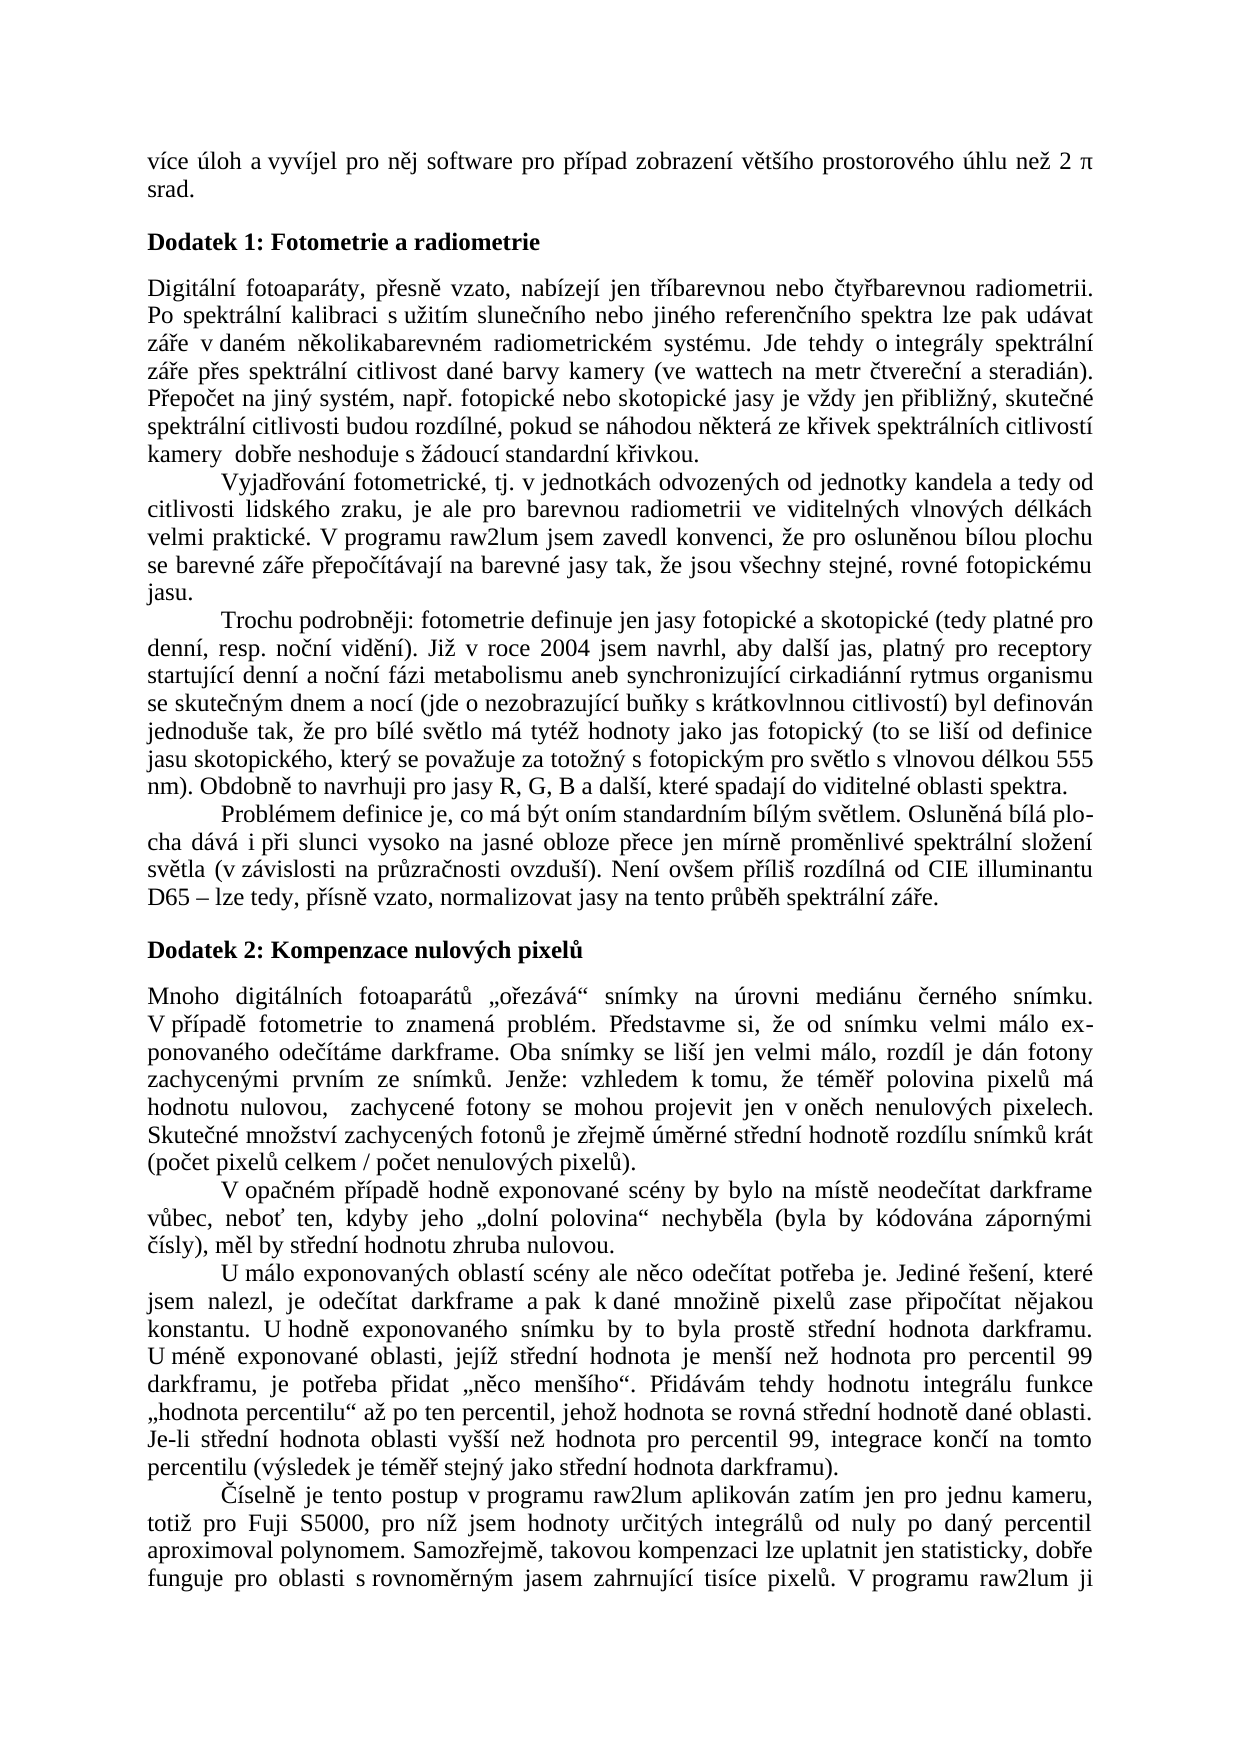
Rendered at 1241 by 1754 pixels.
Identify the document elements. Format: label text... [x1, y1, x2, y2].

text U málo exponovaných oblastí scény ale něco odečítat potřeba je. Jediné řešení, které jsem nalezl, je odečítat darkframe a pak k dané množině pixelů zase připočítat nějakou konstan­tu. U hodně exponovaného snímku by to byla prostě střední hodnota darkframu. U méně expo­nované oblasti, jejíž střední hodnota je menší než hodnota pro percentil 99 darkframu, je potře­ba přidat „něco menšího“. Přidávám tehdy hodnotu integrálu funkce „hodnota percentilu“ až po ten percentil, jehož hodnota se rovná střední hodnotě dané oblasti. Je-li střední hodnota oblasti vyšší než hodnota pro percentil 99, integrace končí na tomto percentilu (výsledek je téměř stejný jako střední hodnota darkframu). [147, 1259, 1093, 1481]
text Digitální fotoaparáty, přesně vzato, nabízejí jen tříbarevnou nebo čtyřbarevnou radio­metrii. Po spektrální kalibraci s užitím slu­nečního nebo jiného referenčního spektra lze pak udávat záře v daném několikaba­revném radio­metrickém systému. Jde tehdy o integrály spektrální záře přes spektrální citlivost dané barvy ka­mery (ve wattech na metr čtvereční a steradián). Přepočet na jiný systém, např. fotopické nebo skotopické jasy je vždy jen přibližný, sku­tečné spektrální cit­livosti budou rozdílné, pokud se náhodou některá ze křivek spektrálních citlivostí kamery dobře neshoduje s žádoucí standardní křivkou. [147, 274, 1093, 468]
text Problémem definice je, co má být oním standardním bílým světlem. Osluněná bílá plo­cha dává i při slunci vysoko na jasné obloze přece jen mírně proměnlivé spektrální složení svět­la (v závislosti na průzračnosti ovzduší). Není ovšem příliš rozdílná od CIE illuminantu D65 – lze tedy, přísně vzato, norma­lizovat jasy na tento průběh spektrální záře. [147, 800, 1093, 911]
text V opačném případě hodně exponované scény by bylo na místě neodečítat darkframe vů­bec, neboť ten, kdyby jeho „dolní polovina“ nechyběla (byla by kódována zápornými čísly), měl by střední hodnotu zhruba nulovou. [147, 1176, 1093, 1259]
subtitle Dodatek 2: Kompenzace nulových pixelů [147, 936, 1093, 964]
subtitle Dodatek 1: Fotometrie a radiometrie [147, 228, 1093, 256]
text Číselně je tento postup v programu raw2lum aplikován zatím jen pro jednu kameru, totiž pro Fuji S5000, pro níž jsem hodnoty určitých integrálů od nuly po daný percentil aproximoval polynomem. Samozřejmě, takovou kompenzaci lze uplatnit jen statisticky, dobře funguje pro oblasti s rovnoměrným jasem za­hrnující tisíce pixelů. V programu raw2lum ji [147, 1481, 1093, 1592]
text Trochu podrobněji: fotometrie definuje jen jasy fotopické a skotopické (tedy platné pro denní, resp. noční vidění). Již v roce 2004 jsem navrhl, aby další jas, platný pro receptory startu­jící denní a noční fázi metabolismu aneb synchronizující cirkadiánní rytmus organismu se sku­tečným dnem a nocí (jde o nezobrazující buňky s krátkovlnnou citlivostí) byl definován jedno­duše tak, že pro bílé světlo má tytéž hodnoty jako jas fotopický (to se liší od definice jasu skotopického, který se považuje za totožný s fotopickým pro světlo s vlnovou délkou 555 nm). Obdobně to navrhuji pro jasy R, G, B a další, které spadají do viditelné oblasti spektra. [147, 606, 1093, 800]
text více úloh a vyvíjel pro něj software pro případ zobrazení většího prostorového úhlu než 2 π srad. [147, 147, 1093, 202]
text Vyjadřování fotometrické, tj. v jednotkách odvozených od jednotky kandela a tedy od citlivosti lidského zraku, je ale pro barevnou radiometrii ve viditelných vlnových délkách velmi praktické. V programu raw2lum jsem zavedl konvenci, že pro osluněnou bílou plochu se ba­revné záře přepočítávají na barevné jasy tak, že jsou všechny stejné, rovné fotopickému jasu. [147, 468, 1093, 606]
text Mnoho digitálních fotoaparátů „ořezává“ snímky na úrovni mediánu černého snímku. V případě fotometrie to znamená problém. Představme si, že od snímku velmi málo ex­ponovaného odečí­táme darkframe. Oba snímky se liší jen velmi málo, rozdíl je dán fotony zachycenými prvním ze snímků. Jenže: vzhledem k tomu, že téměř polovina pi­xelů má hodnotu nulovou, zachycené fotony se mohou projevit jen v oněch nenulových pixe­lech. Skutečné množství zachycených fo­tonů je zřejmě úměrné střední hodnotě rozdílu snímků krát (počet pixelů celkem / počet nenulových pixelů). [147, 982, 1093, 1176]
